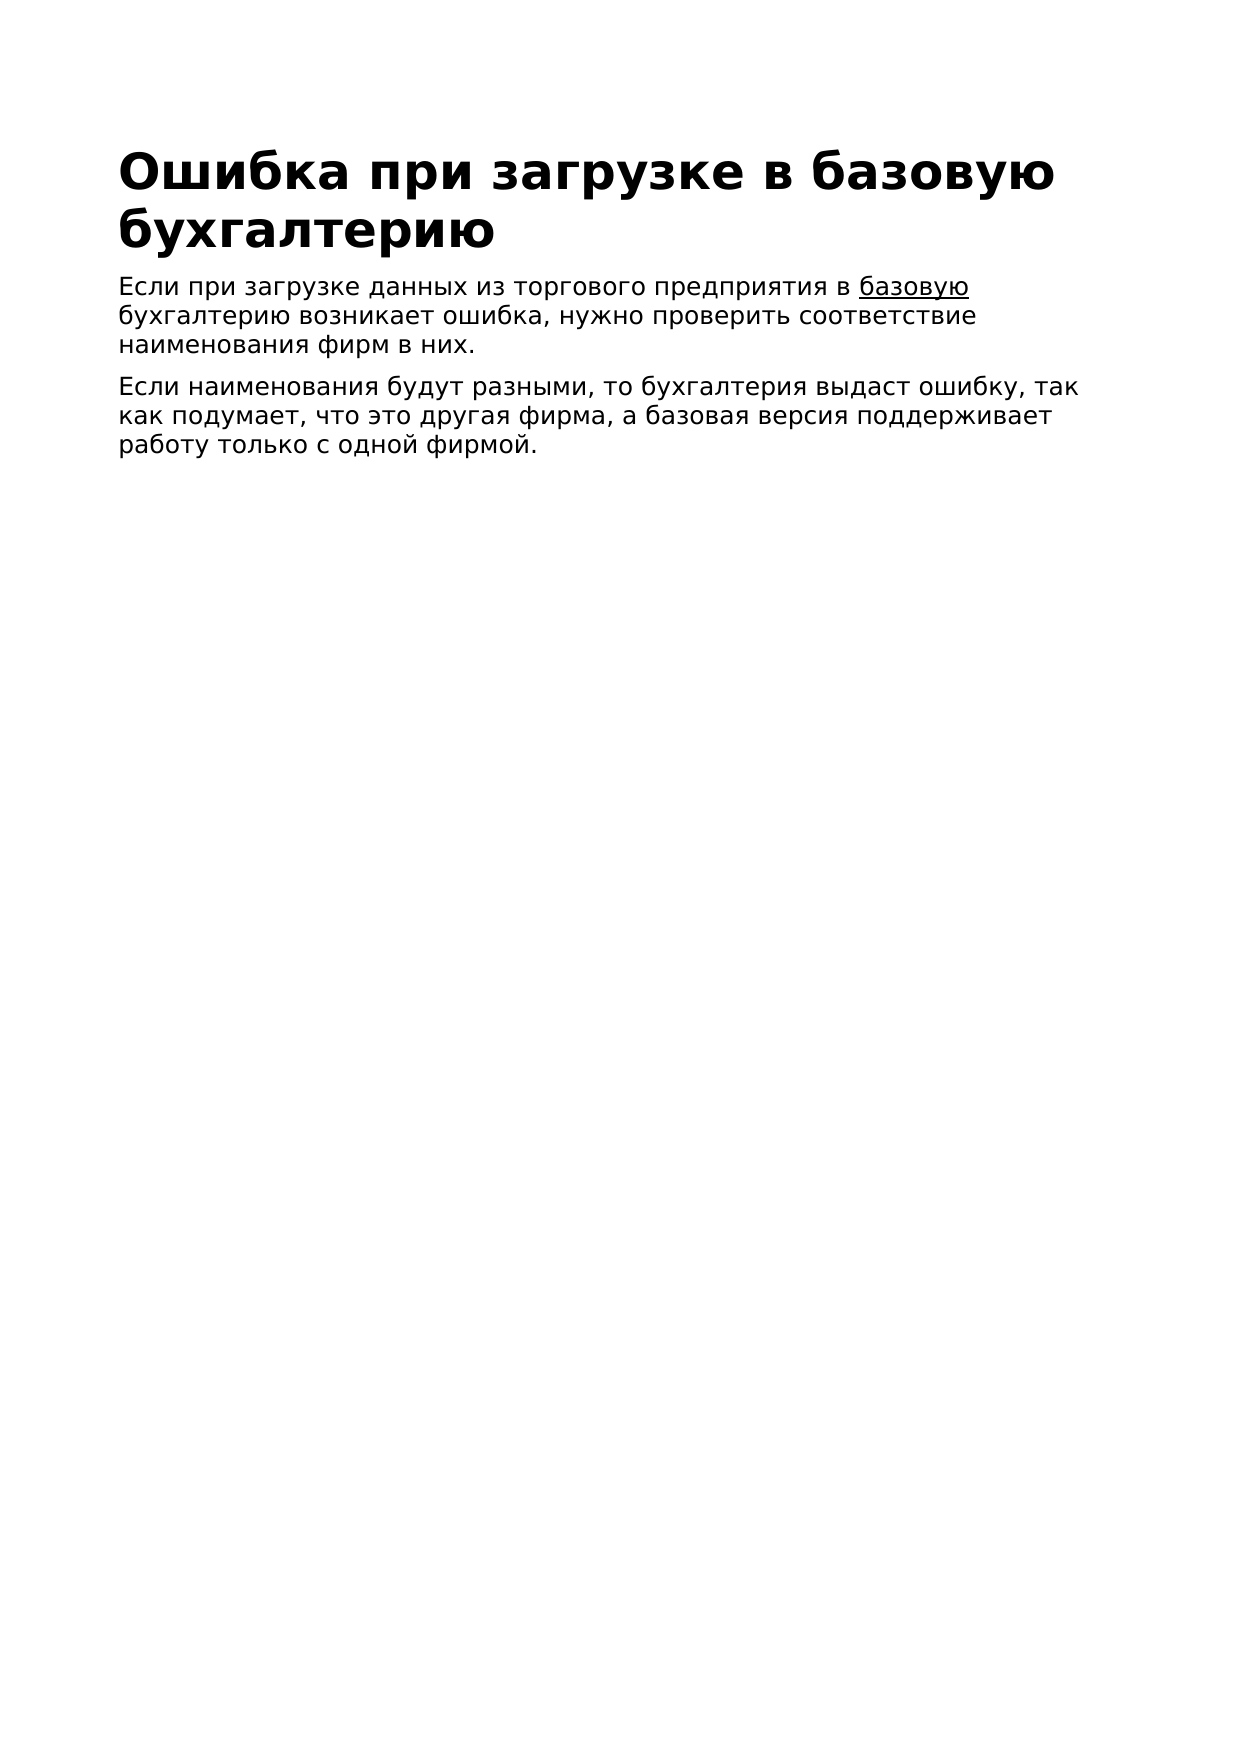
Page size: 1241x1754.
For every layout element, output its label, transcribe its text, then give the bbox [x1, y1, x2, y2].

subtitle Ошибка при загрузке в базовую бухгалтерию [118, 143, 1122, 259]
text Если наименования будут разными, то бухгалтерия выдаст ошибку, так как подумает, что это другая фирма, а базовая версия поддерживает работу только с одной фирмой. [118, 372, 1122, 459]
text Если при загрузке данных из торгового предприятия в базовую бухгалтерию возникает ошибка, нужно проверить соответствие наименования фирм в них. [118, 272, 1122, 359]
